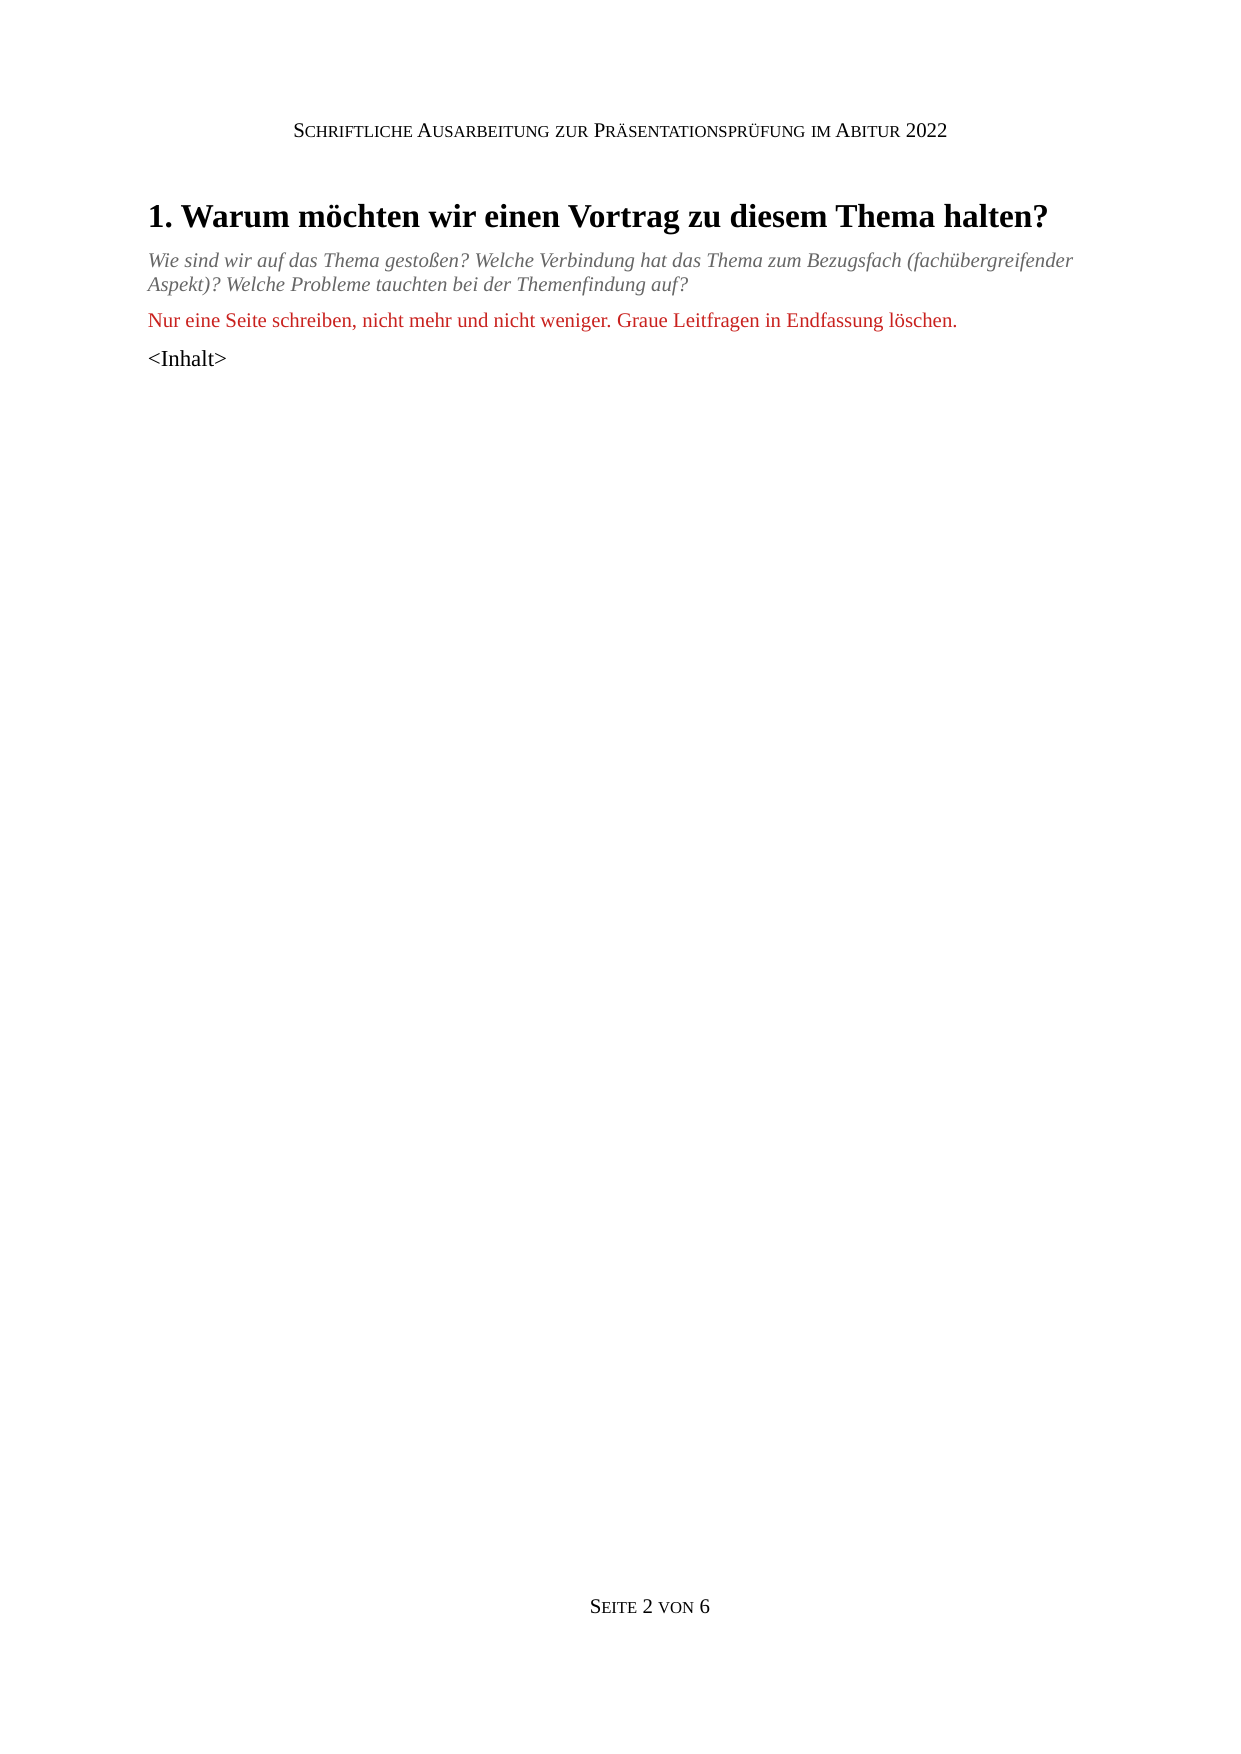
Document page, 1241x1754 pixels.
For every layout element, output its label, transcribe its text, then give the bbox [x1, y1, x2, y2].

subtitle 1. Warum möchten wir einen Vortrag zu diesem Thema halten? [148, 197, 1093, 235]
text <Inhalt> [148, 345, 1093, 371]
text Wie sind wir auf das Thema gestoßen? Welche Verbindung hat das Thema zum Bezugsfach (fachübergreifender Aspekt)? Welche Probleme tauchten bei der Themenfindung auf? [148, 247, 1093, 296]
text Nur eine Seite schreiben, nicht mehr und nicht weniger. Graue Leitfragen in Endfassung löschen. [148, 308, 1093, 332]
